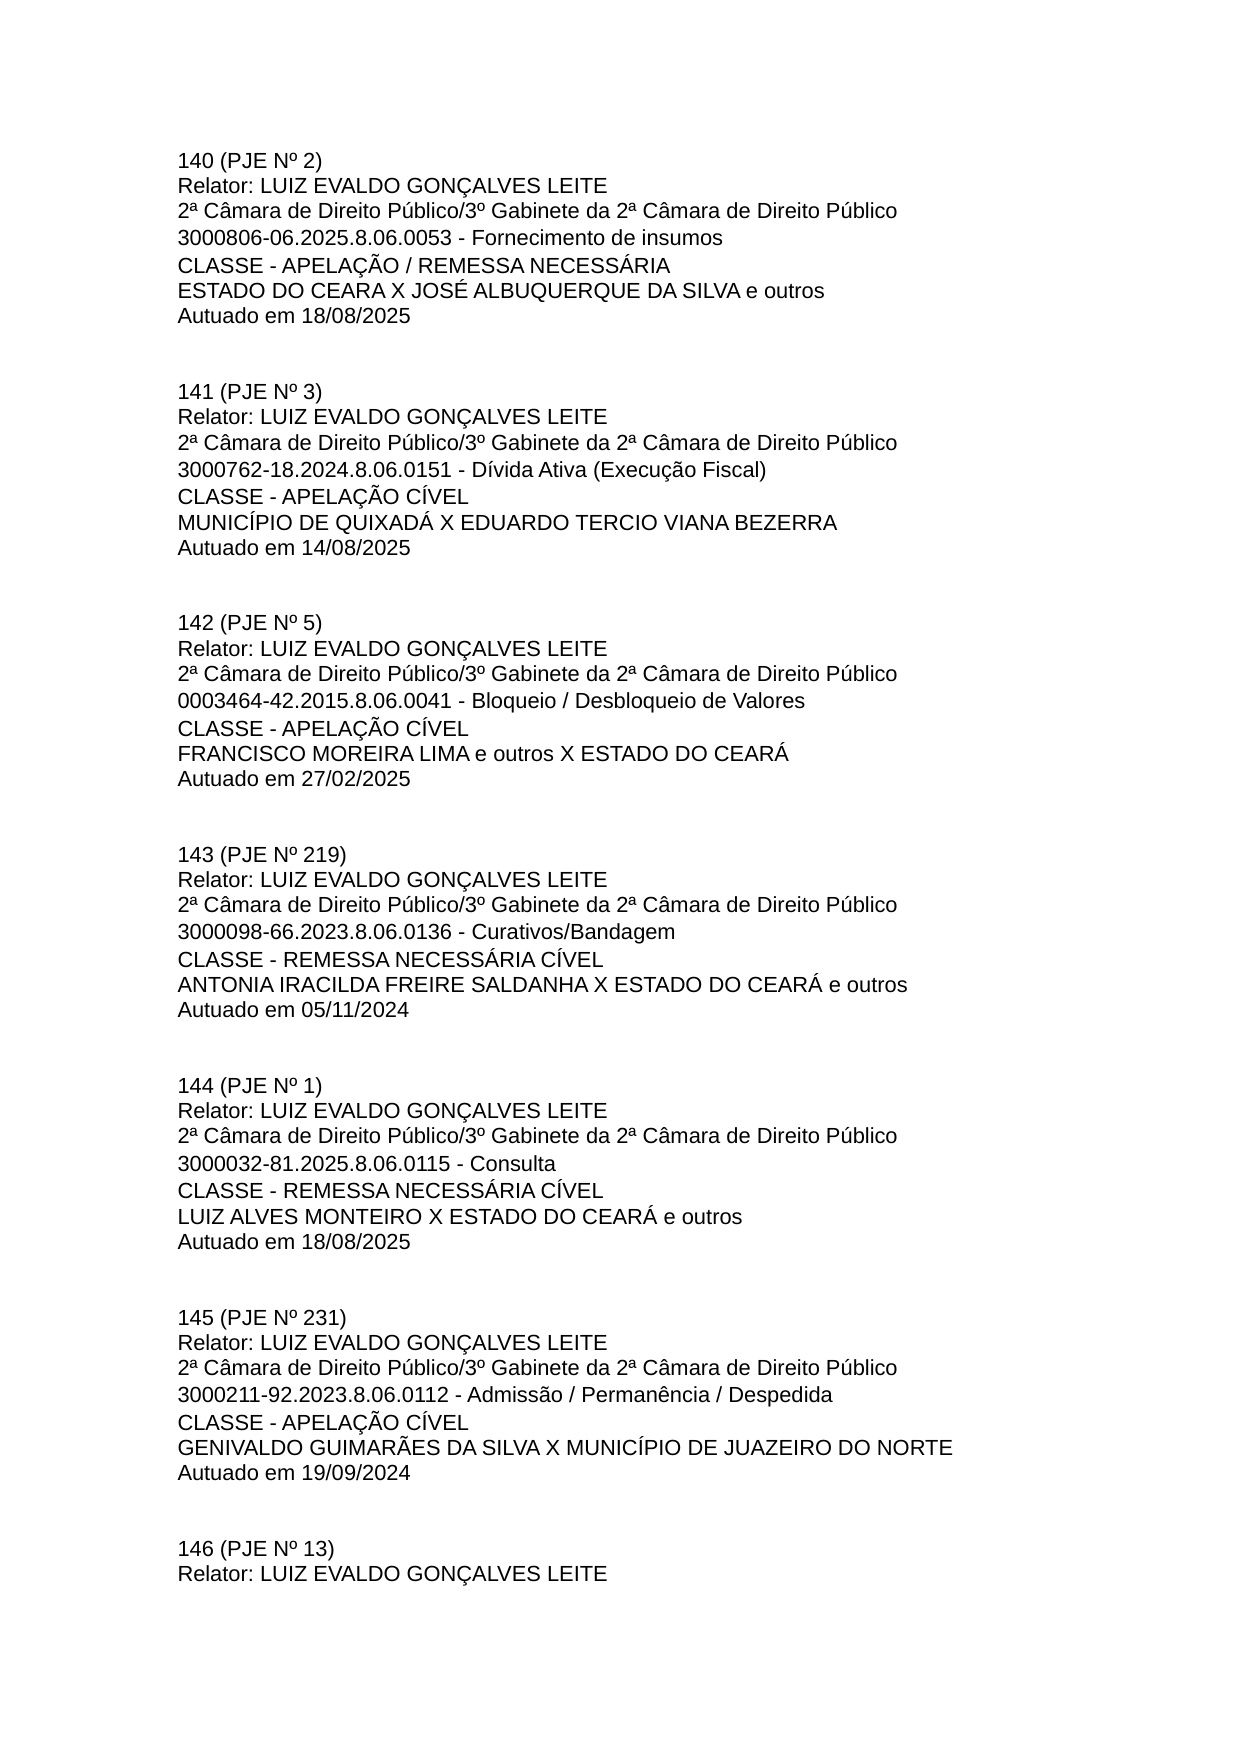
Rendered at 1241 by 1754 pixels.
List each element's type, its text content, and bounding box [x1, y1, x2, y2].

text Autuado em 18/08/2025 [177, 303, 1063, 328]
subtitle 3000211-92.2023.8.06.0112 - Admissão / Permanência / Despedida [177, 1382, 1063, 1407]
text 142 (PJE Nº 5) [177, 610, 1063, 636]
text 145 (PJE Nº 231) [177, 1304, 1063, 1329]
text 2ª Câmara de Direito Público/3º Gabinete da 2ª Câmara de Direito Público [177, 892, 1063, 917]
text Relator: LUIZ EVALDO GONÇALVES LEITE [177, 1561, 1063, 1586]
text 144 (PJE Nº 1) [177, 1073, 1063, 1098]
subtitle 3000098-66.2023.8.06.0136 - Curativos/Bandagem [177, 919, 1063, 944]
text 141 (PJE Nº 3) [177, 379, 1063, 404]
text Relator: LUIZ EVALDO GONÇALVES LEITE [177, 1098, 1063, 1123]
text 2ª Câmara de Direito Público/3º Gabinete da 2ª Câmara de Direito Público [177, 198, 1063, 223]
text Autuado em 19/09/2024 [177, 1460, 1063, 1485]
text Relator: LUIZ EVALDO GONÇALVES LEITE [177, 404, 1063, 429]
text Relator: LUIZ EVALDO GONÇALVES LEITE [177, 173, 1063, 198]
text CLASSE - APELAÇÃO CÍVEL FRANCISCO MOREIRA LIMA e outros X ESTADO DO CEARÁ [177, 716, 1063, 766]
text CLASSE - APELAÇÃO CÍVEL MUNICÍPIO DE QUIXADÁ X EDUARDO TERCIO VIANA BEZERRA [177, 484, 1063, 535]
text Autuado em 27/02/2025 [177, 766, 1063, 791]
text 2ª Câmara de Direito Público/3º Gabinete da 2ª Câmara de Direito Público [177, 1355, 1063, 1380]
subtitle 3000762-18.2024.8.06.0151 - Dívida Ativa (Execução Fiscal) [177, 457, 1063, 482]
text 146 (PJE Nº 13) [177, 1536, 1063, 1561]
text Relator: LUIZ EVALDO GONÇALVES LEITE [177, 636, 1063, 661]
text Autuado em 05/11/2024 [177, 997, 1063, 1023]
text 2ª Câmara de Direito Público/3º Gabinete da 2ª Câmara de Direito Público [177, 429, 1063, 454]
text CLASSE - REMESSA NECESSÁRIA CÍVEL LUIZ ALVES MONTEIRO X ESTADO DO CEARÁ e outros [177, 1178, 1063, 1229]
text 143 (PJE Nº 219) [177, 842, 1063, 867]
text CLASSE - APELAÇÃO / REMESSA NECESSÁRIA ESTADO DO CEARA X JOSÉ ALBUQUERQUE DA SILVA e outros [177, 253, 1063, 303]
text CLASSE - APELAÇÃO CÍVEL GENIVALDO GUIMARÃES DA SILVA X MUNICÍPIO DE JUAZEIRO DO NORTE [177, 1410, 1063, 1460]
text Autuado em 14/08/2025 [177, 535, 1063, 560]
text Relator: LUIZ EVALDO GONÇALVES LEITE [177, 867, 1063, 892]
text Autuado em 18/08/2025 [177, 1229, 1063, 1254]
text 2ª Câmara de Direito Público/3º Gabinete da 2ª Câmara de Direito Público [177, 661, 1063, 686]
text 2ª Câmara de Direito Público/3º Gabinete da 2ª Câmara de Direito Público [177, 1123, 1063, 1149]
text 140 (PJE Nº 2) [177, 148, 1063, 173]
subtitle 3000806-06.2025.8.06.0053 - Fornecimento de insumos [177, 225, 1063, 250]
subtitle 0003464-42.2015.8.06.0041 - Bloqueio / Desbloqueio de Valores [177, 688, 1063, 713]
subtitle 3000032-81.2025.8.06.0115 - Consulta [177, 1151, 1063, 1176]
text Relator: LUIZ EVALDO GONÇALVES LEITE [177, 1329, 1063, 1355]
text CLASSE - REMESSA NECESSÁRIA CÍVEL ANTONIA IRACILDA FREIRE SALDANHA X ESTADO DO CEARÁ e outros [177, 947, 1063, 997]
